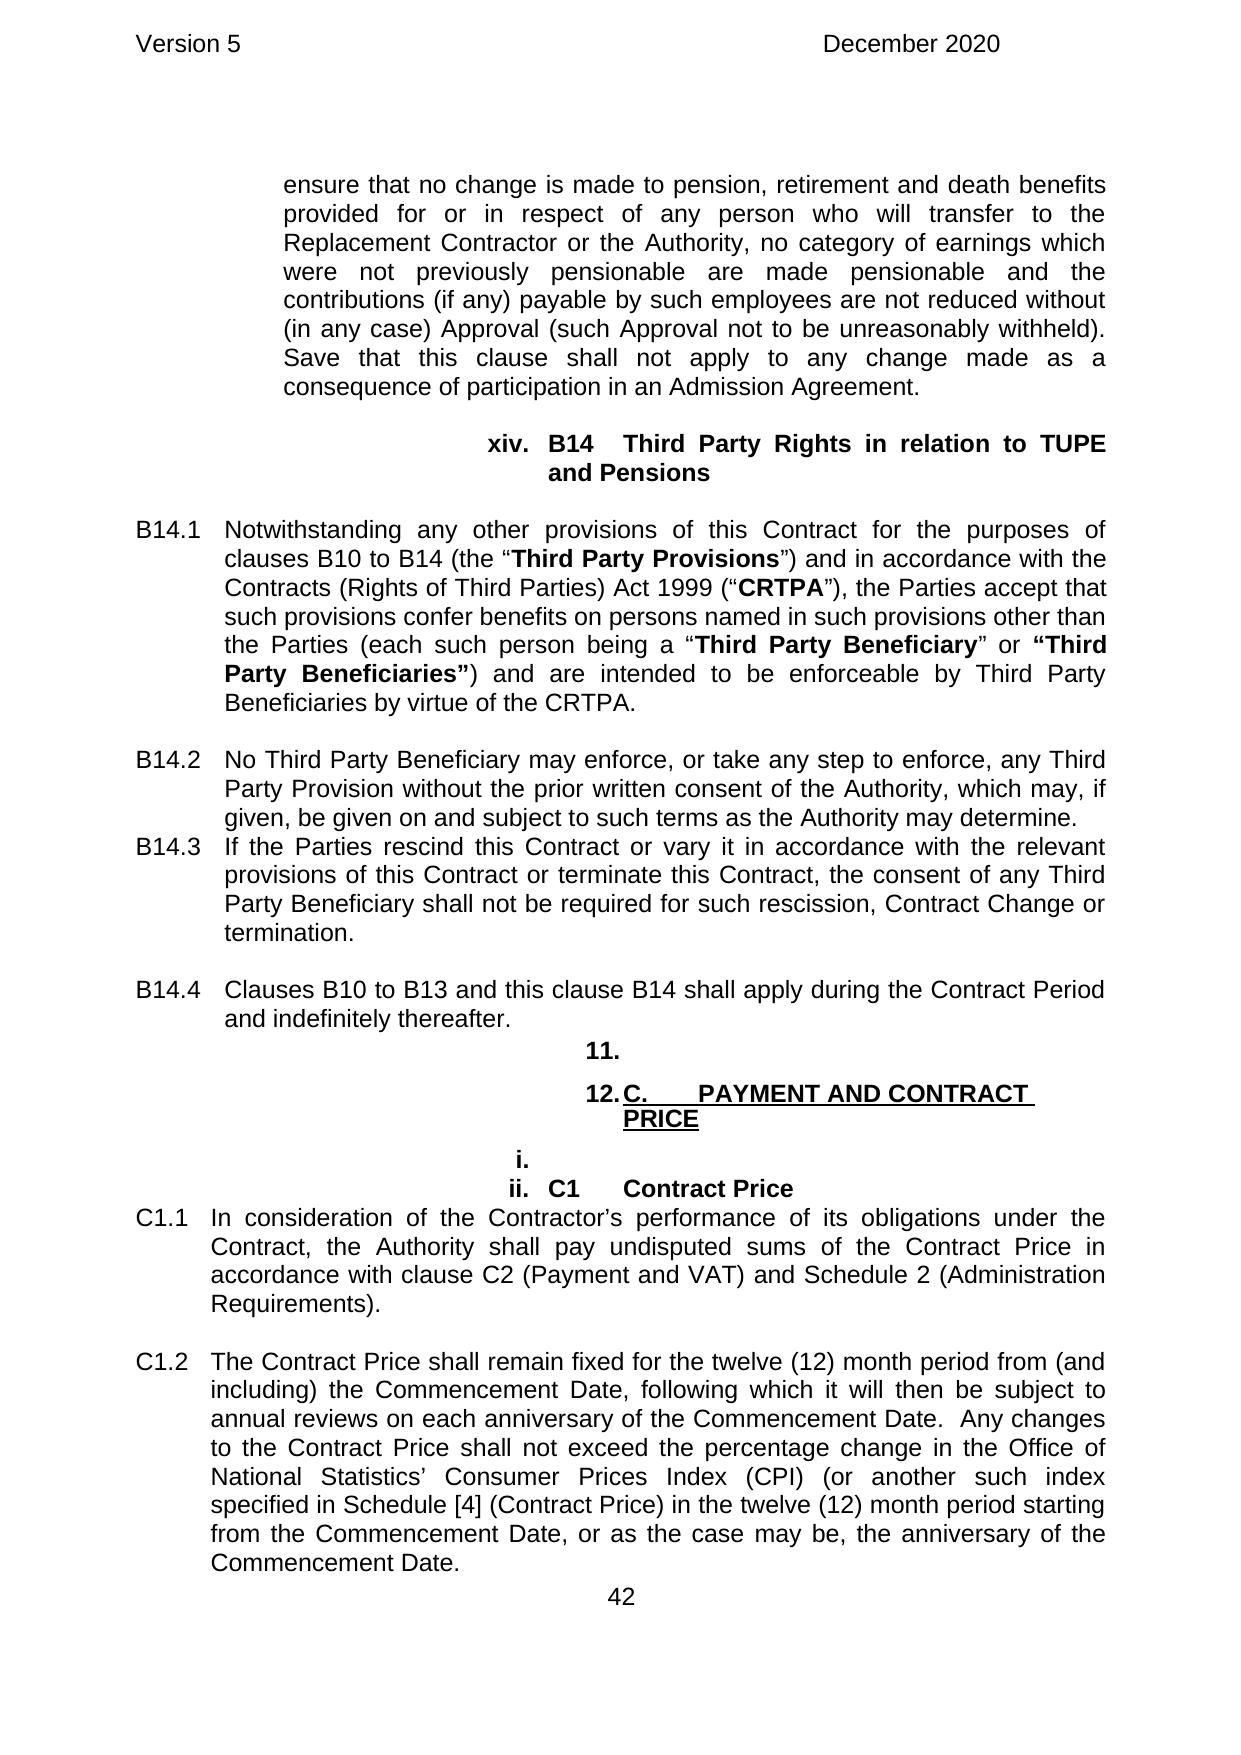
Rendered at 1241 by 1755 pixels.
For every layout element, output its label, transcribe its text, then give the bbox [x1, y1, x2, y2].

text B14.2 No Third Party Beneficiary may enforce, or take any step to enforce, any Third Party Provision without the prior written consent of the Authority, which may, if given, be given on and subject to such terms as the Authority may determine. [135, 745, 1107, 832]
subtitle B14 Third Party Rights in relation to TUPE and Pensions [529, 429, 1107, 487]
subtitle C. PAYMENT AND CONTRACT PRICE [585, 1083, 1107, 1133]
text C1.1 In consideration of the Contractor’s performance of its obligations under the Contract, the Authority shall pay undisputed sums of the Contract Price in accordance with clause C2 (Payment and VAT) and Schedule 2 (Administration Requirements). [135, 1203, 1107, 1318]
text B14.1 Notwithstanding any other provisions of this Contract for the purposes of clauses B10 to B14 (the “Third Party Provisions”) and in accordance with the Contracts (Rights of Third Parties) Act 1999 (“CRTPA”), the Parties accept that such provisions confer benefits on persons named in such provisions other than the Parties (each such person being a “Third Party Beneficiary” or “Third Party Beneficiaries”) and are intended to be enforceable by Third Party Beneficiaries by virtue of the CRTPA. [135, 515, 1107, 717]
text B14.4 Clauses B10 to B13 and this clause B14 shall apply during the Contract Period and indefinitely thereafter. [135, 975, 1107, 1033]
subtitle C1 Contract Price [529, 1174, 1107, 1203]
text B14.3 If the Parties rescind this Contract or vary it in accordance with the relevant provisions of this Contract or terminate this Contract, the consent of any Third Party Beneficiary shall not be required for such rescission, Contract Change or termination. [135, 832, 1107, 947]
text C1.2 The Contract Price shall remain fixed for the twelve (12) month period from (and including) the Commencement Date, following which it will then be subject to annual reviews on each anniversary of the Commencement Date. Any changes to the Contract Price shall not exceed the percentage change in the Office of National Statistics’ Consumer Prices Index (CPI) (or another such index specified in Schedule [4] (Contract Price) in the twelve (12) month period starting from the Commencement Date, or as the case may be, the anniversary of the Commencement Date. [135, 1347, 1107, 1577]
text ensure that no change is made to pension, retirement and death benefits provided for or in respect of any person who will transfer to the Replacement Contractor or the Authority, no category of earnings which were not previously pensionable are made pensionable and the contributions (if any) payable by such employees are not reduced without (in any case) Approval (such Approval not to be unreasonably withheld). Save that this clause shall not apply to any change made as a consequence of participation in an Admission Agreement. [135, 170, 1107, 400]
